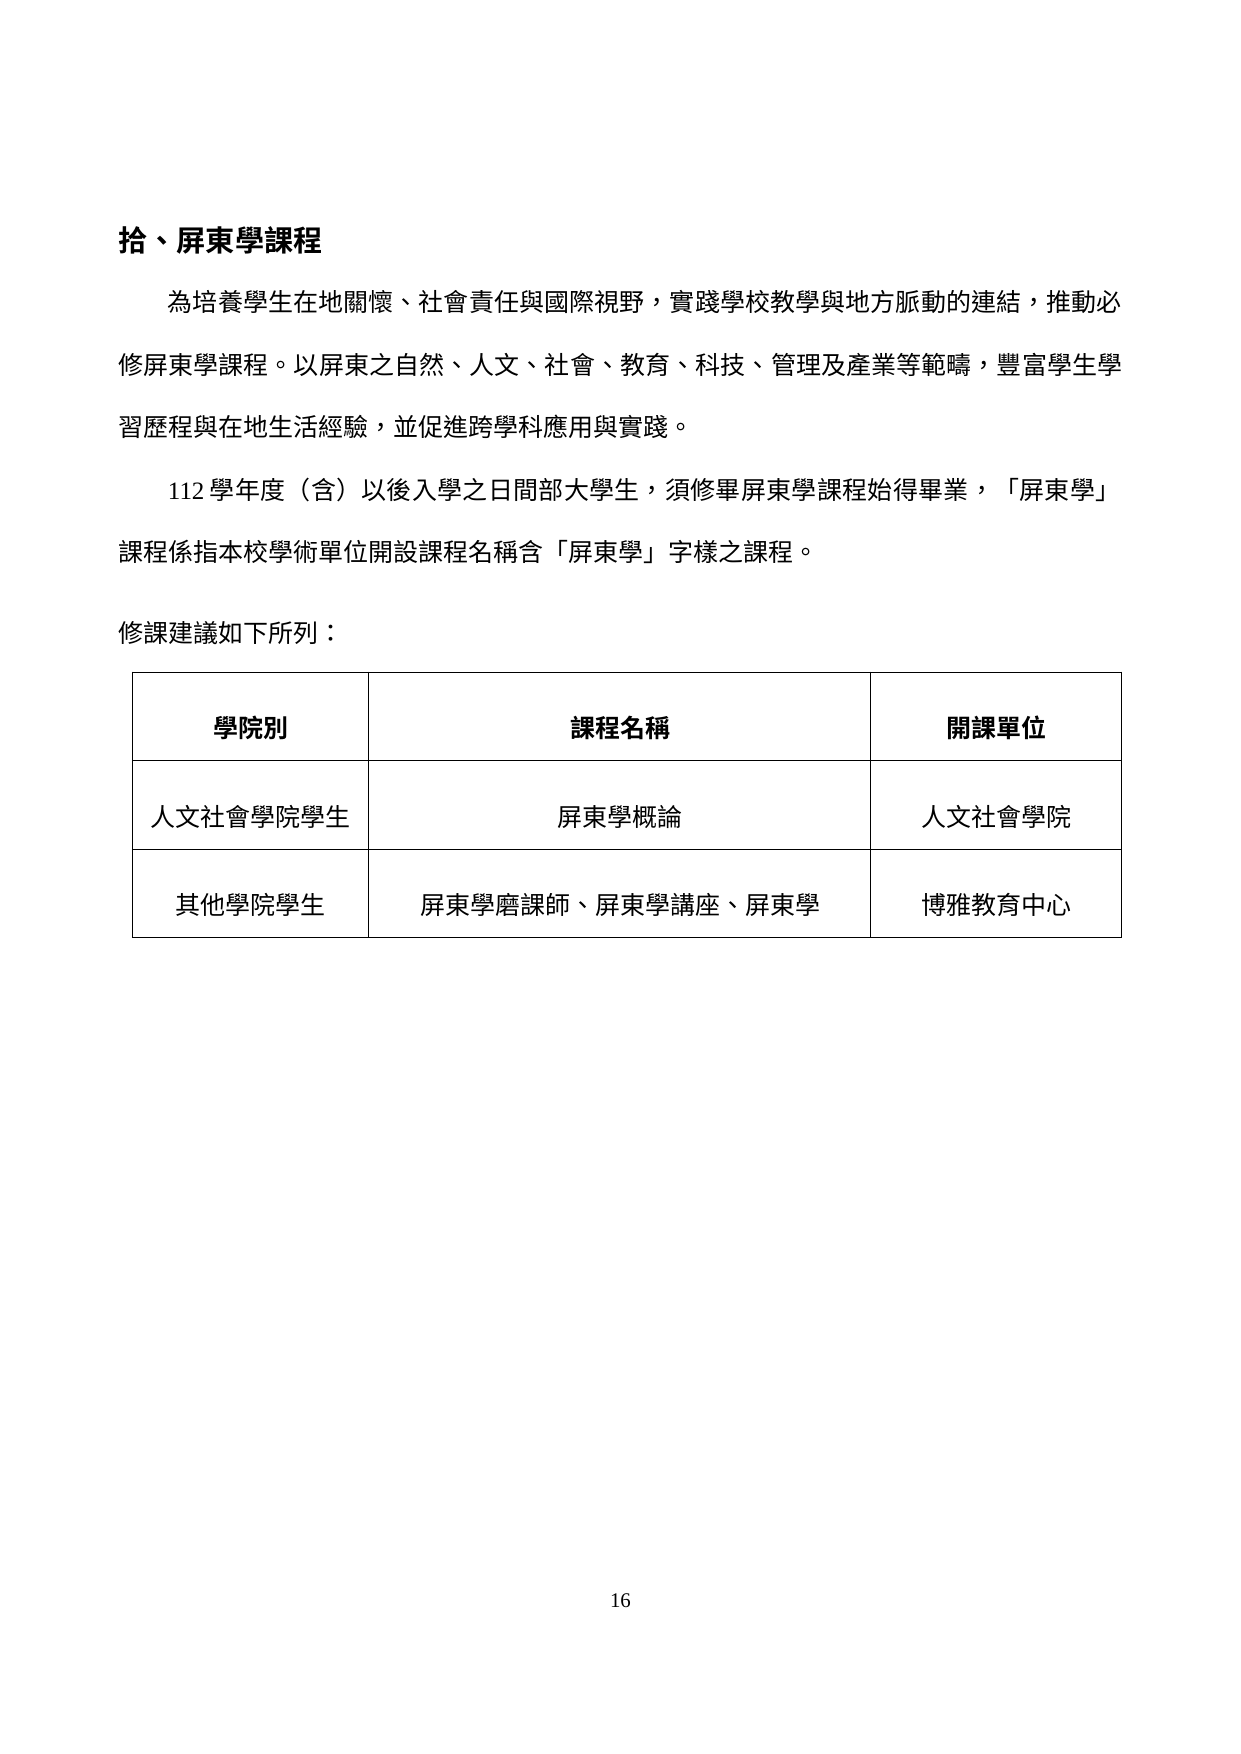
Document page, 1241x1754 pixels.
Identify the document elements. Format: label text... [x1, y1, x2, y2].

table_cell 屏東學概論 [369, 761, 870, 849]
subtitle 拾、屏東學課程 [118, 197, 1122, 259]
table_cell 人文社會學院學生 [133, 761, 368, 849]
table_cell 屏東學磨課師、屏東學講座、屏東學 [369, 850, 870, 937]
table_header 學院別 [133, 673, 368, 760]
table_cell 博雅教育中心 [871, 850, 1121, 937]
table_cell 其他學院學生 [133, 850, 368, 937]
text 為培養學生在地關懷、社會責任與國際視野，實踐學校教學與地方脈動的連結，推動必修屏東學課程。以屏東之自然、人文、社會、教育、科技、管理及產業等範疇，豐富學生學習歷程與在地生活經驗，並促進跨學科應用與實踐。 [118, 259, 1122, 447]
table_header 開課單位 [871, 673, 1121, 760]
text 修課建議如下所列： [118, 590, 1122, 653]
table_cell 人文社會學院 [871, 761, 1121, 849]
text 112學年度（含）以後入學之日間部大學生，須修畢屏東學課程始得畢業，「屏東學」課程係指本校學術單位開設課程名稱含「屏東學」字樣之課程。 [118, 447, 1122, 572]
table_header 課程名稱 [369, 673, 870, 760]
